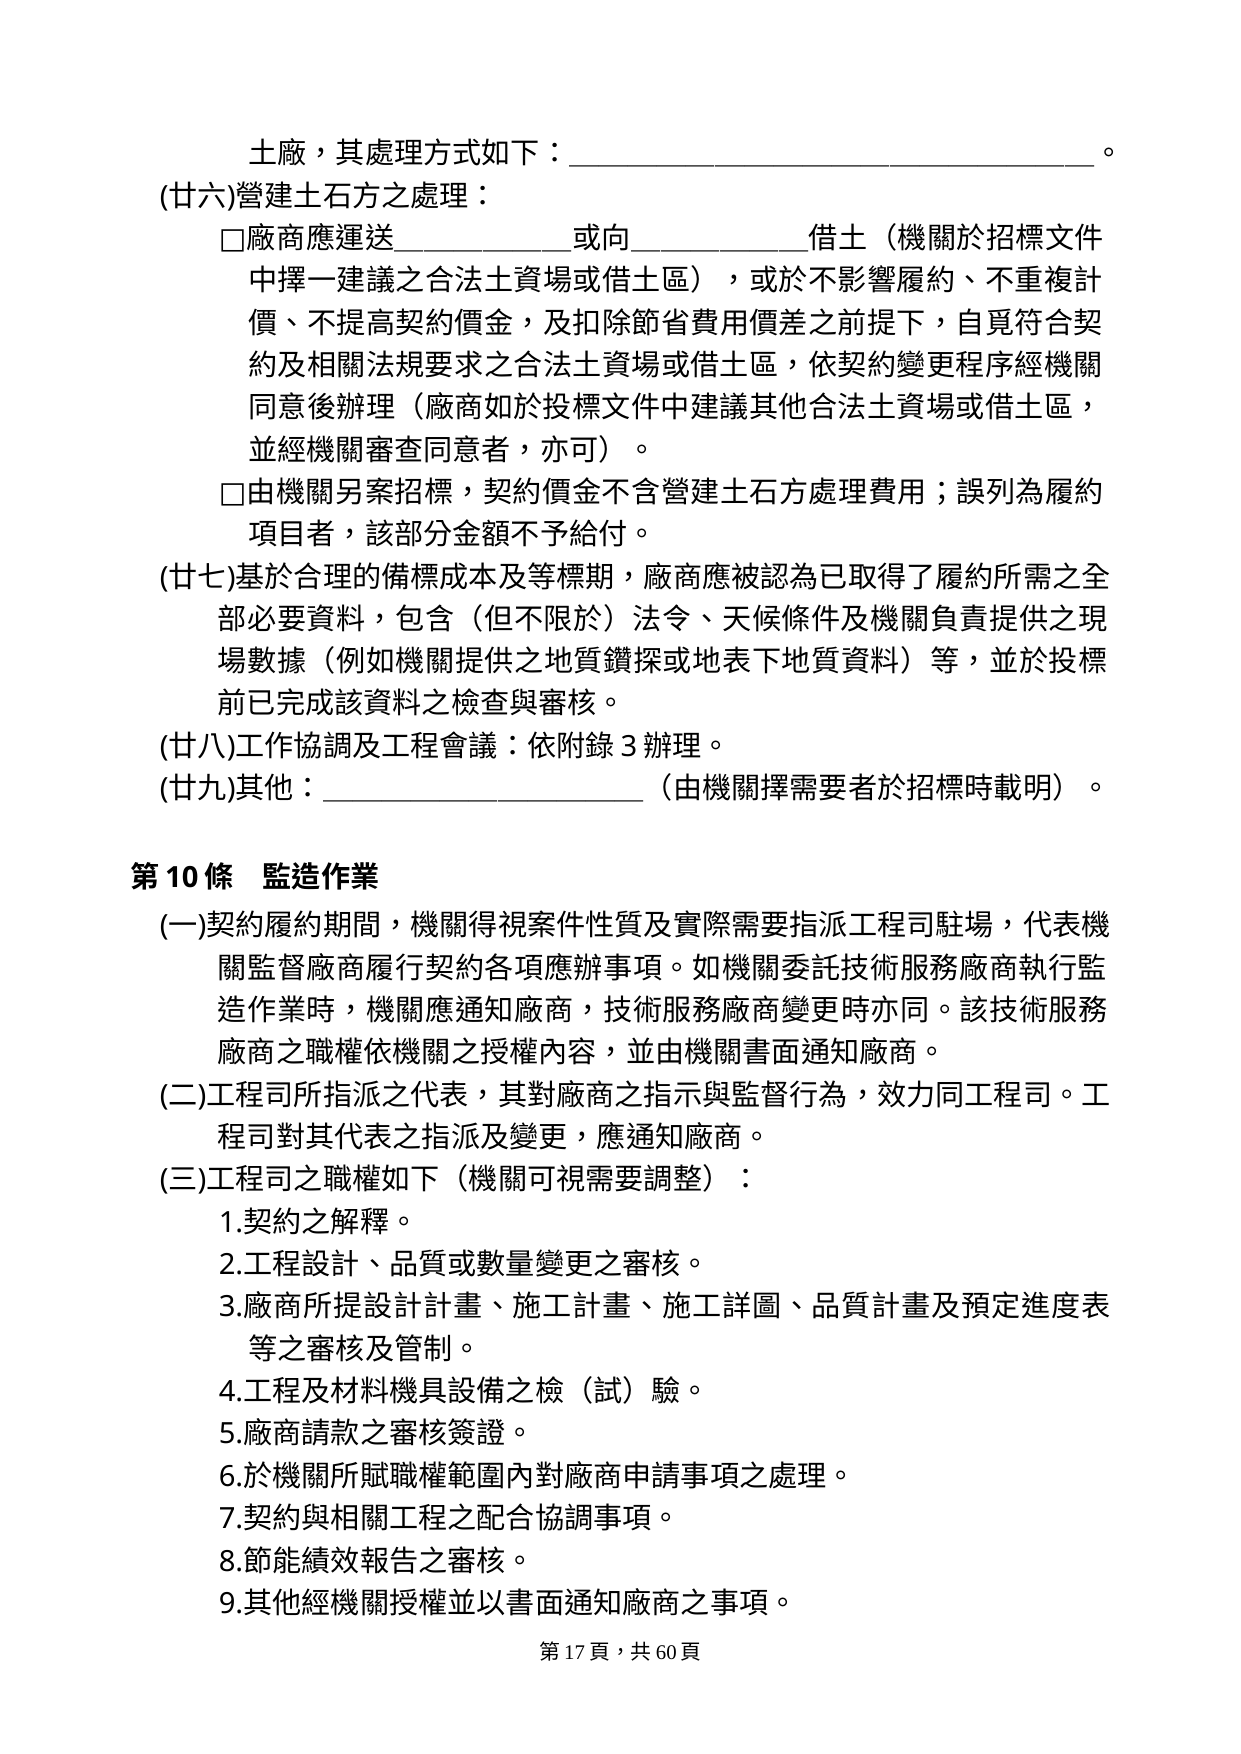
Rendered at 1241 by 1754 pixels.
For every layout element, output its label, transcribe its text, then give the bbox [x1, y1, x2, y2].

text 3.廠商所提設計計畫、施工計畫、施工詳圖、品質計畫及預定進度表等之審核及管制。 [218, 1283, 1110, 1368]
text (廿九)其他：＿＿＿＿＿＿＿＿＿＿＿（由機關擇需要者於招標時載明）。 [159, 765, 1110, 807]
text (廿八)工作協調及工程會議：依附錄3辦理。 [159, 722, 1110, 765]
text 6.於機關所賦職權範圍內對廠商申請事項之處理。 [218, 1452, 1110, 1495]
text (三)工程司之職權如下（機關可視需要調整）： [159, 1156, 1110, 1198]
text □本工程處離島地區，且境內無符合「工廠管理輔導法」之預拌混凝土廠，其處理方式如下：＿＿＿＿＿＿＿＿＿＿＿＿＿＿＿＿＿＿。 [218, 130, 1104, 172]
text □廠商應運送＿＿＿＿＿＿或向＿＿＿＿＿＿借土（機關於招標文件中擇一建議之合法土資場或借土區），或於不影響履約、不重複計價、不提高契約價金，及扣除節省費用價差之前提下，自覓符合契約及相關法規要求之合法土資場或借土區，依契約變更程序經機關同意後辦理（廠商如於投標文件中建議其他合法土資場或借土區，並經機關審查同意者，亦可）。 [218, 214, 1104, 468]
text (廿六)營建土石方之處理： [159, 172, 1110, 214]
text □由機關另案招標，契約價金不含營建土石方處理費用；誤列為履約項目者，該部分金額不予給付。 [218, 468, 1104, 553]
text (一)契約履約期間，機關得視案件性質及實際需要指派工程司駐場，代表機關監督廠商履行契約各項應辦事項。如機關委託技術服務廠商執行監造作業時，機關應通知廠商，技術服務廠商變更時亦同。該技術服務廠商之職權依機關之授權內容，並由機關書面通知廠商。 [159, 902, 1110, 1071]
text 7.契約與相關工程之配合協調事項。 [218, 1495, 1110, 1537]
text 1.契約之解釋。 [218, 1198, 1110, 1241]
text 2.工程設計、品質或數量變更之審核。 [218, 1241, 1110, 1283]
text 4.工程及材料機具設備之檢（試）驗。 [218, 1368, 1110, 1410]
text 8.節能績效報告之審核。 [218, 1537, 1110, 1579]
text 第10條 監造作業 [130, 853, 1110, 896]
text 9.其他經機關授權並以書面通知廠商之事項。 [218, 1579, 1110, 1622]
text (廿七)基於合理的備標成本及等標期，廠商應被認為已取得了履約所需之全部必要資料，包含（但不限於）法令、天候條件及機關負責提供之現場數據（例如機關提供之地質鑽探或地表下地質資料）等，並於投標前已完成該資料之檢查與審核。 [159, 553, 1110, 722]
text (二)工程司所指派之代表，其對廠商之指示與監督行為，效力同工程司。工程司對其代表之指派及變更，應通知廠商。 [159, 1071, 1110, 1156]
text 5.廠商請款之審核簽證。 [218, 1410, 1110, 1452]
